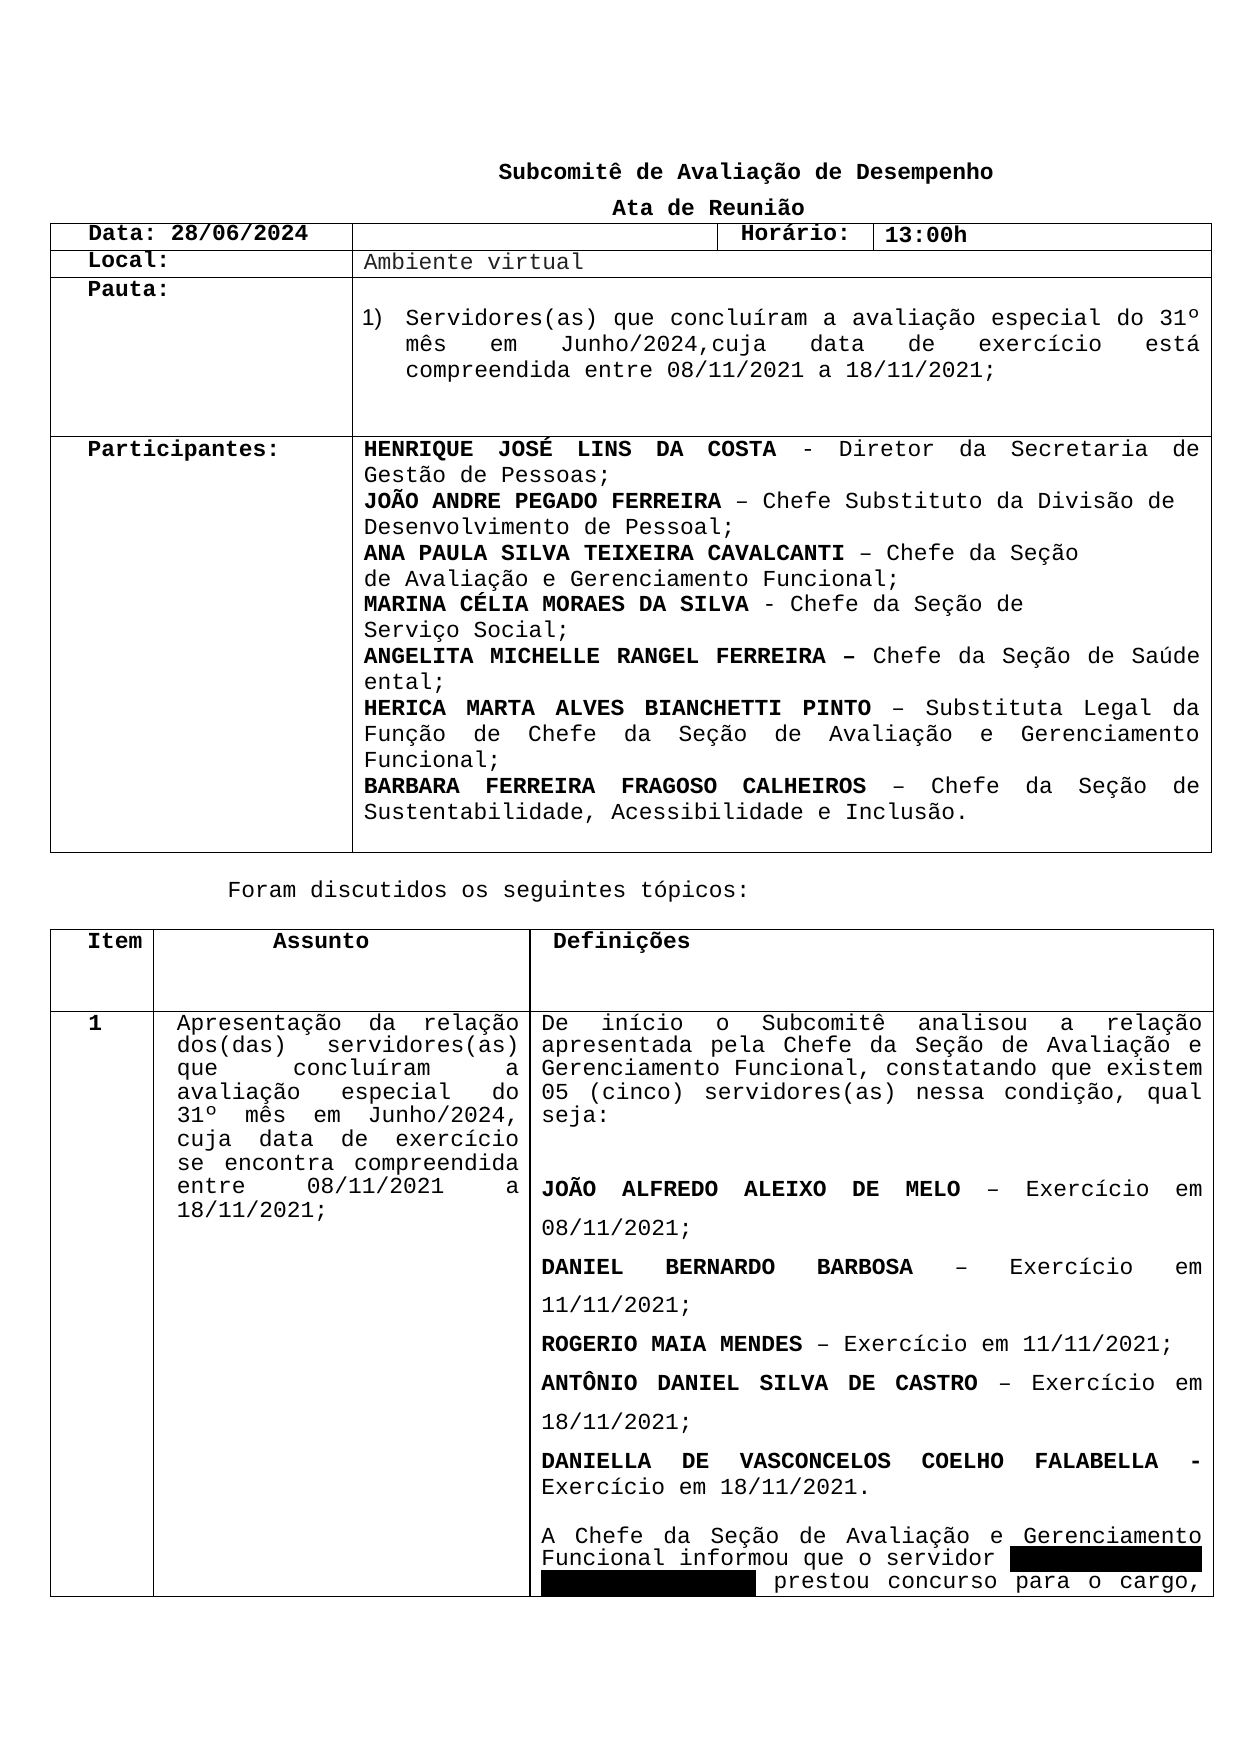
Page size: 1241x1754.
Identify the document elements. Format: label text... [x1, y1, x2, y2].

text Ata de Reunião [216, 197, 1201, 223]
table_header [353, 224, 717, 250]
table_cell Participantes: [51, 437, 352, 852]
table_cell HENRIQUE JOSÉ LINS DA COSTA - Diretor da Secretaria de Gestão de Pessoas; JOÃO ANDRE PEGADO FERREIRA – Chefe Substituto da Divisão de Desenvolvimento de Pessoal; ANA PAULA SILVA TEIXEIRA CAVALCANTI – Chefe da Seção de Avaliação e Gerenciamento Funcional; MARINA CÉLIA MORAES DA SILVA - Chefe da Seção de Serviço Social; ANGELITA MICHELLE RANGEL FERREIRA – Chefe da Seção de Saúde ental; HERICA MARTA ALVES BIANCHETTI PINTO – Substituta Legal da Função de Chefe da Seção de Avaliação e Gerenciamento Funcional; BARBARA FERREIRA FRAGOSO CALHEIROS – Chefe da Seção de Sustentabilidade, Acessibilidade e Inclusão. [353, 437, 1211, 852]
table_cell Apresentação da relação dos(das) servidores(as) que concluíram a avaliação especial do 31º mês em Junho/2024, cuja data de exercício se encontra compreendida entre 08/11/2021 a 18/11/2021; [154, 1012, 529, 1596]
table_cell Local: [51, 251, 352, 277]
table_header Data: 28/06/2024 [51, 224, 352, 250]
table_header Assunto [154, 930, 529, 1011]
table_cell Pauta: [51, 278, 352, 436]
table_header 13:00h [874, 224, 1211, 250]
table_header Definições [531, 930, 1213, 1011]
table_cell De início o Subcomitê analisou a relação apresentada pela Chefe da Seção de Avaliação e Gerenciamento Funcional, constatando que existem 05 (cinco) servidores(as) nessa condição, qual seja: JOÃO ALFREDO ALEIXO DE MELO – Exercício em 08/11/2021; DANIEL BERNARDO BARBOSA – Exercício em 11/11/2021; ROGERIO MAIA MENDES – Exercício em 11/11/2021; ANTÔNIO DANIEL SILVA DE CASTRO – Exercício em 18/11/2021; DANIELLA DE VASCONCELOS COELHO FALABELLA - Exercício em 18/11/2021. A Chefe da Seção de Avaliação e Gerenciamento Funcional informou que o servidor ANTÔNIO DANIEL SILVA DE CASTRO prestou concurso para o cargo, [531, 1012, 1213, 1596]
text Foram discutidos os seguintes tópicos: [227, 879, 1201, 903]
table_header Horário: [718, 224, 873, 250]
table_cell Servidores(as) que concluíram a avaliação especial do 31º mês em Junho/2024,cuja data de exercício está compreendida entre 08/11/2021 a 18/11/2021; [353, 278, 1211, 436]
table_cell Ambiente virtual [353, 251, 1211, 277]
table_header Item [51, 930, 153, 1011]
table_cell 1 [51, 1012, 153, 1596]
text Subcomitê de Avaliação de Desempenho [216, 160, 1201, 186]
